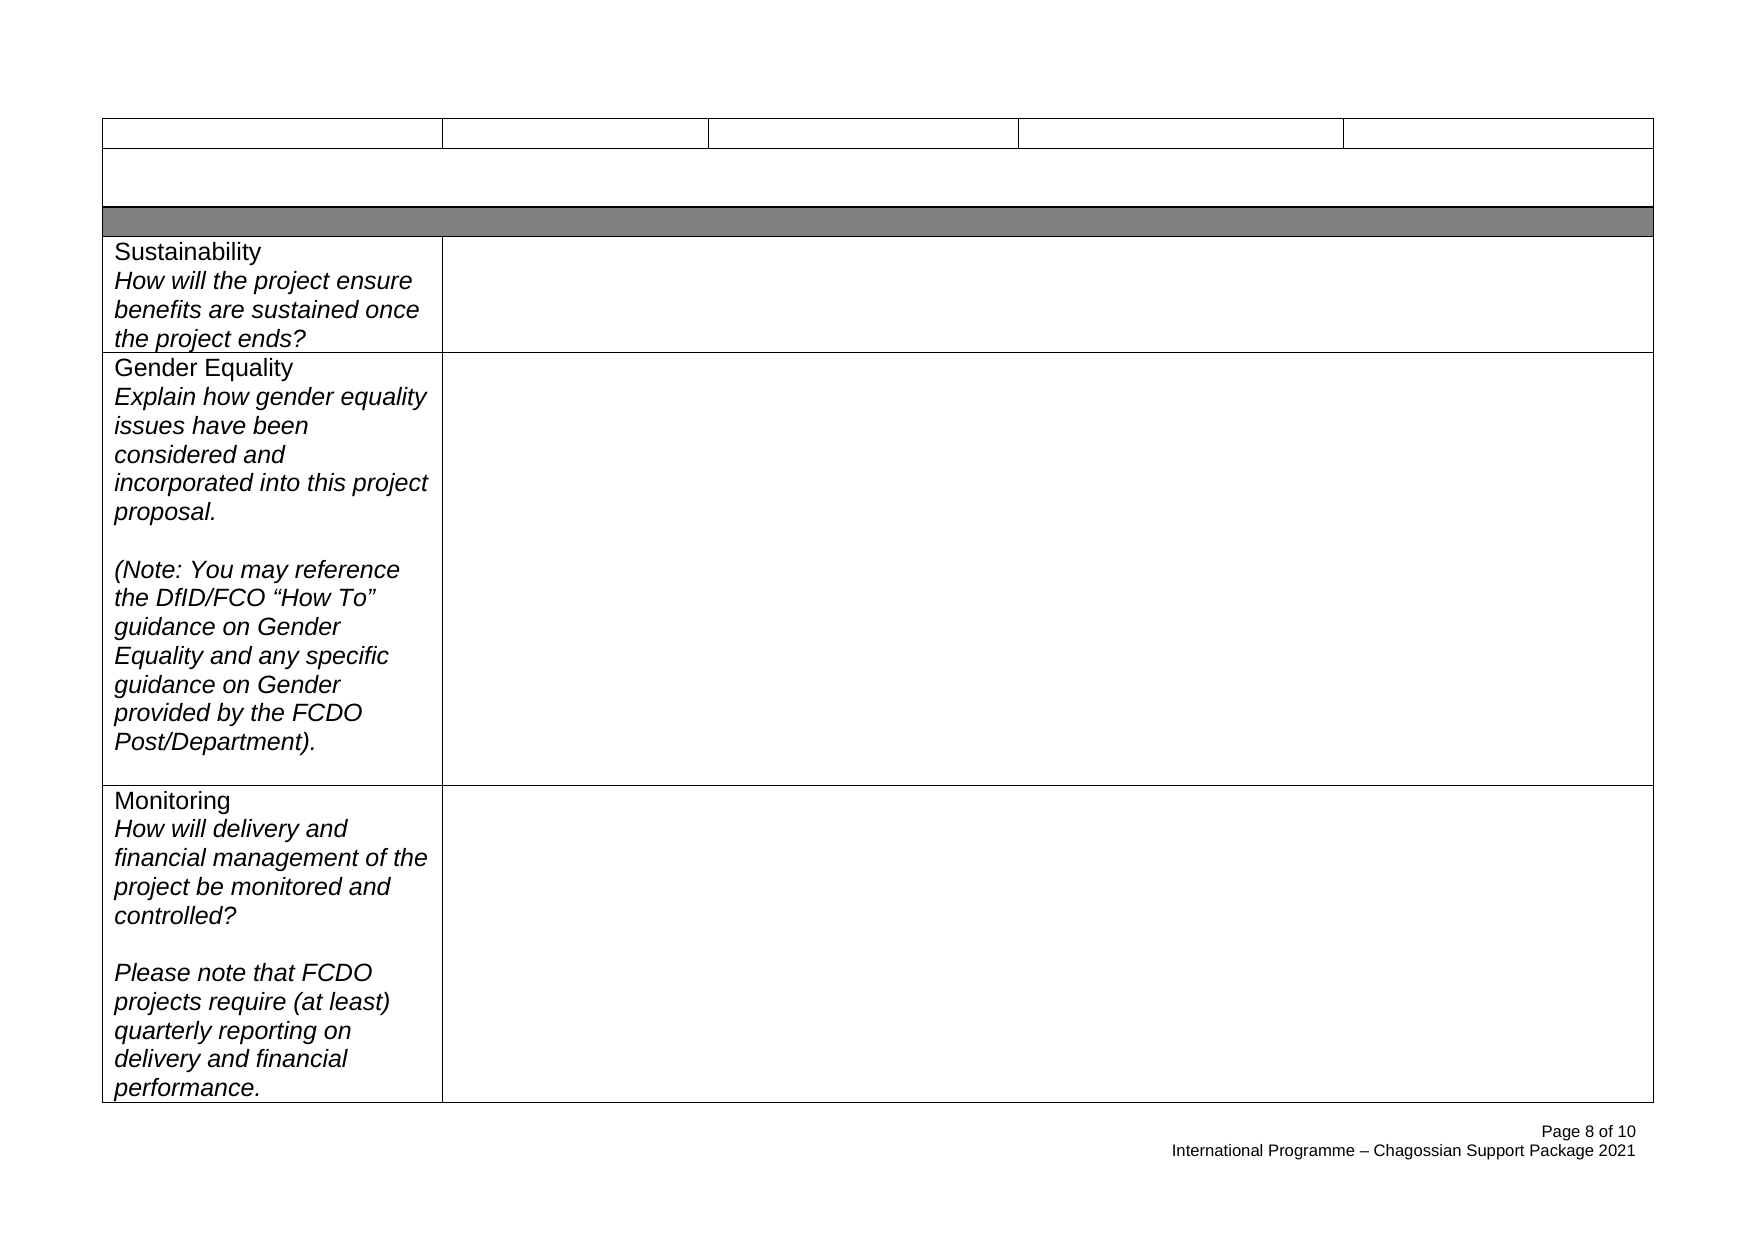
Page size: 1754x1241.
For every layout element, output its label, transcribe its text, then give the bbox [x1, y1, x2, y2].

table_cell [443, 119, 708, 148]
table_cell [443, 237, 1653, 352]
table_cell [443, 353, 1653, 784]
table_cell [1344, 119, 1653, 148]
table_cell [443, 786, 1653, 1102]
table_cell Monitoring How will delivery and financial management of the project be monitored and controlled? Please note that FCDO projects require (at least) quarterly reporting on delivery and financial performance. [103, 786, 442, 1102]
table_cell [103, 149, 1653, 206]
table_cell [103, 119, 442, 148]
table_cell [103, 208, 1653, 236]
table_cell [709, 119, 1018, 148]
table_cell Gender Equality Explain how gender equality issues have been considered and incorporated into this project proposal. (Note: You may reference the DfID/FCO “How To” guidance on Gender Equality and any specific guidance on Gender provided by the FCDO Post/Department). [103, 353, 442, 784]
table_cell [1019, 119, 1343, 148]
table_cell Sustainability How will the project ensure benefits are sustained once the project ends? [103, 237, 442, 352]
